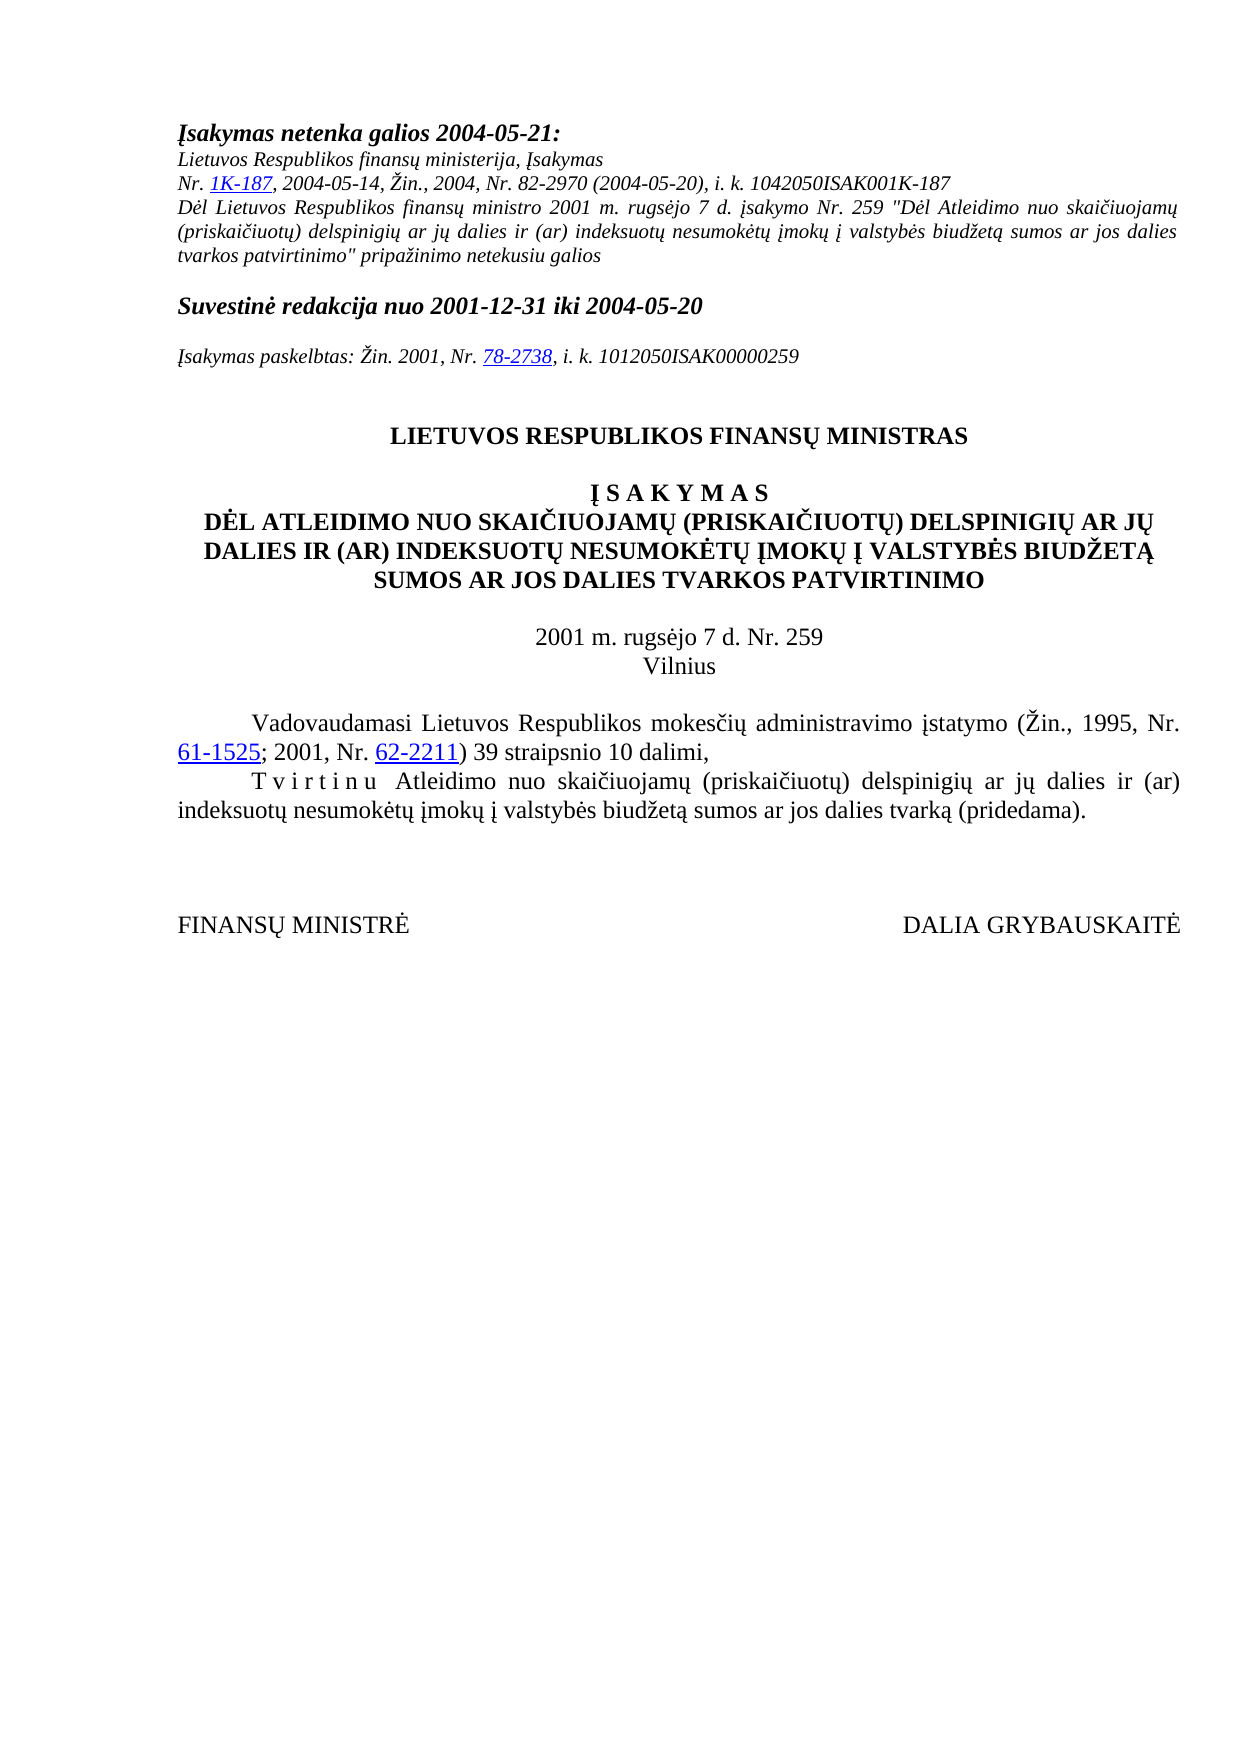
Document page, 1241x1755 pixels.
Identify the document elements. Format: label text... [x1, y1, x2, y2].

text DĖL ATLEIDIMO NUO SKAIČIUOJAMŲ (PRISKAIČIUOTŲ) DELSPINIGIŲ AR JŲ DALIES IR (AR) INDEKSUOTŲ NESUMOKĖTŲ ĮMOKŲ Į VALSTYBĖS BIUDŽETĄ SUMOS AR JOS DALIES TVARKOS PATVIRTINIMO [177, 507, 1181, 593]
text Vilnius [177, 651, 1181, 680]
text Tvirtinu Atleidimo nuo skaičiuojamų (priskaičiuotų) delspinigių ar jų dalies ir (ar) indeksuotų nesumokėtų įmokų į valstybės biudžetą sumos ar jos dalies tvarką (pridedama). [177, 766, 1181, 823]
text 2001 m. rugsėjo 7 d. Nr. 259 [177, 622, 1181, 651]
text Vadovaudamasi Lietuvos Respublikos mokesčių administravimo įstatymo (Žin., 1995, Nr. 61-1525; 2001, Nr. 62-2211) 39 straipsnio 10 dalimi, [177, 708, 1181, 766]
text FINANSŲ MINISTRĖ DALIA GRYBAUSKAITĖ [177, 910, 1181, 938]
text LIETUVOS RESPUBLIKOS FINANSŲ MINISTRAS [177, 421, 1181, 450]
text Nr. 1K-187, 2004-05-14, Žin., 2004, Nr. 82-2970 (2004-05-20), i. k. 1042050ISAK001K-187 [177, 171, 1181, 195]
text Dėl Lietuvos Respublikos finansų ministro 2001 m. rugsėjo 7 d. įsakymo Nr. 259 "Dėl Atleidimo nuo skaičiuojamų (priskaičiuotų) delspinigių ar jų dalies ir (ar) indeksuotų nesumokėtų įmokų į valstybės biudžetą sumos ar jos dalies tvarkos patvirtinimo" pripažinimo netekusiu galios [177, 195, 1181, 267]
text Lietuvos Respublikos finansų ministerija, Įsakymas [177, 147, 1181, 171]
text Suvestinė redakcija nuo 2001-12-31 iki 2004-05-20 [177, 291, 1181, 320]
text Įsakymas paskelbtas: Žin. 2001, Nr. 78-2738, i. k. 1012050ISAK00000259 [177, 344, 1181, 368]
text Į S A K Y M A S [177, 478, 1181, 507]
text Įsakymas netenka galios 2004-05-21: [177, 118, 1181, 147]
